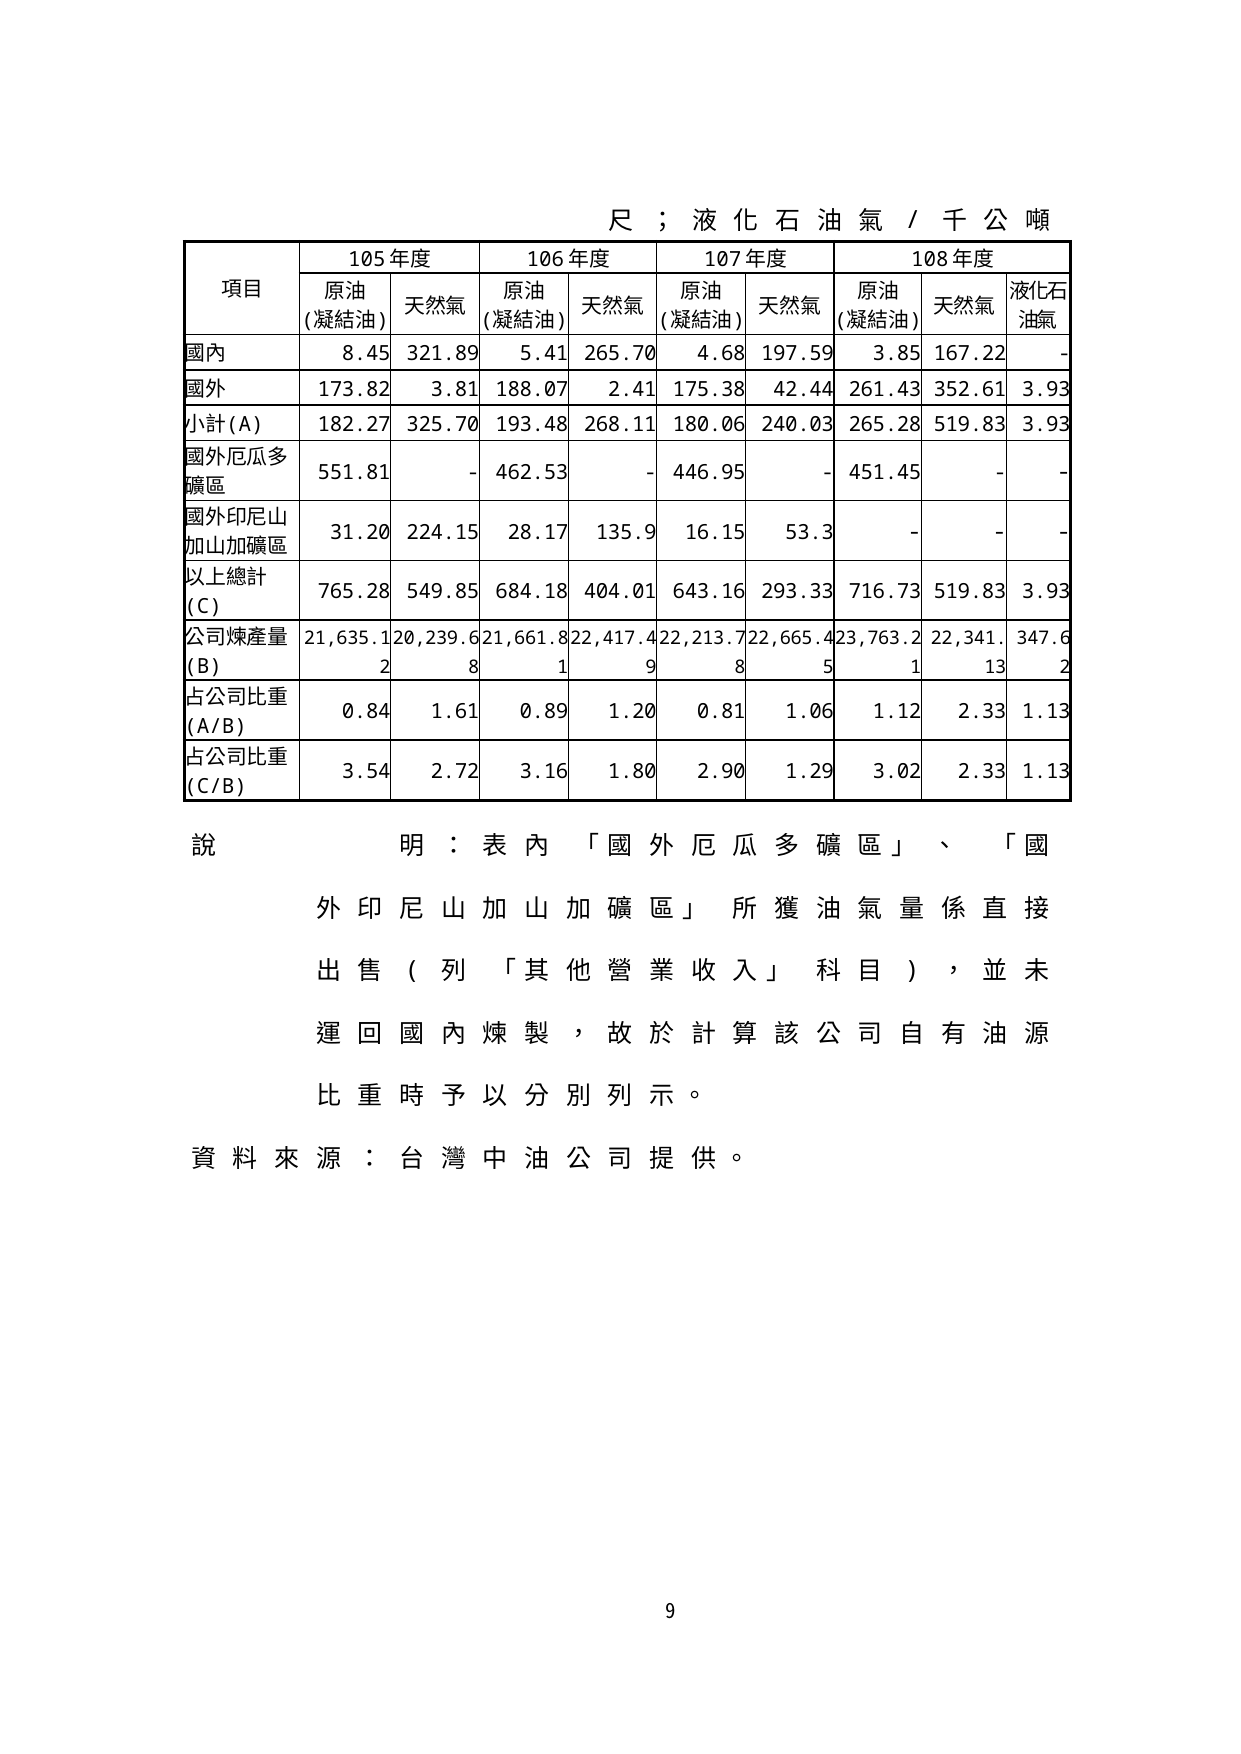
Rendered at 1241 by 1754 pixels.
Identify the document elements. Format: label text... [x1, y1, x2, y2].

table_cell 451.45 [835, 441, 921, 499]
table_cell 643.16 [657, 561, 745, 619]
table_cell 193.48 [480, 406, 568, 440]
table_cell 684.18 [480, 561, 568, 619]
table_cell 462.53 [480, 441, 568, 499]
table_cell 347.62 [1007, 621, 1069, 679]
table_cell 0.89 [480, 681, 568, 739]
table_cell 2.33 [922, 741, 1006, 799]
table_cell 原油 (凝結油) [835, 274, 921, 333]
table_cell - [1007, 501, 1069, 559]
table_cell 224.15 [391, 501, 479, 559]
table_cell 519.83 [922, 561, 1006, 619]
table_cell 22,213.78 [657, 621, 745, 679]
table_cell 占公司比重(C/B) [186, 741, 299, 799]
table_cell 404.01 [569, 561, 656, 619]
table_cell 3.85 [835, 335, 921, 369]
table_cell 3.93 [1007, 371, 1069, 404]
table_cell 182.27 [300, 406, 390, 440]
table_cell - [922, 441, 1006, 499]
table_cell 352.61 [922, 371, 1006, 404]
table_cell 天然氣 [746, 274, 833, 333]
table_cell 國外印尼山加山加礦區 [186, 501, 299, 559]
table_cell 167.22 [922, 335, 1006, 369]
table_cell 21,661.81 [480, 621, 568, 679]
table_cell 5.41 [480, 335, 568, 369]
table_cell 天然氣 [569, 274, 656, 333]
table_cell 325.70 [391, 406, 479, 440]
table_cell - [1007, 441, 1069, 499]
table_cell 原油 (凝結油) [480, 274, 568, 333]
table_cell 175.38 [657, 371, 745, 404]
table_cell 22,665.45 [746, 621, 833, 679]
table_cell 22,417.49 [569, 621, 656, 679]
table_cell 23,763.21 [835, 621, 921, 679]
table_cell 321.89 [391, 335, 479, 369]
table_cell 53.3 [746, 501, 833, 559]
table_cell 265.70 [569, 335, 656, 369]
table_cell 3.02 [835, 741, 921, 799]
table_cell 0.81 [657, 681, 745, 739]
table_cell 293.33 [746, 561, 833, 619]
table_cell 2.72 [391, 741, 479, 799]
table_header 105年度 [300, 243, 479, 272]
table_cell 2.33 [922, 681, 1006, 739]
table_cell 28.17 [480, 501, 568, 559]
table_cell 240.03 [746, 406, 833, 440]
table_cell 2.41 [569, 371, 656, 404]
table_cell 22,341.13 [922, 621, 1006, 679]
table_cell 3.93 [1007, 561, 1069, 619]
table_cell 551.81 [300, 441, 390, 499]
table_cell 1.61 [391, 681, 479, 739]
table_cell 716.73 [835, 561, 921, 619]
table_cell 公司煉產量(B) [186, 621, 299, 679]
table_cell 2.90 [657, 741, 745, 799]
table_cell 國外 [186, 371, 299, 404]
table_cell 國外厄瓜多礦區 [186, 441, 299, 499]
table_header 107年度 [657, 243, 833, 272]
table_cell 原油 (凝結油) [300, 274, 390, 333]
table_cell - [835, 501, 921, 559]
text 說 明：表內「國外厄瓜多礦區」、「國外印尼山加山加礦區」所獲油氣量係直接出售(列「其他營業收入」科目)，並未運回國內煉製，故於計算該公司自有油源比重時予以分別列示。 [183, 802, 1060, 1115]
table_cell - [1007, 335, 1069, 369]
table_cell 31.20 [300, 501, 390, 559]
table_header 106年度 [480, 243, 656, 272]
text 資料來源：台灣中油公司提供。 [183, 1115, 1060, 1177]
table_cell 21,635.12 [300, 621, 390, 679]
table_cell 8.45 [300, 335, 390, 369]
table_cell 以上總計(C) [186, 561, 299, 619]
table_cell 180.06 [657, 406, 745, 440]
table_cell - [569, 441, 656, 499]
table_cell 0.84 [300, 681, 390, 739]
table_cell 3.81 [391, 371, 479, 404]
table_cell 1.29 [746, 741, 833, 799]
table_cell 446.95 [657, 441, 745, 499]
table_cell 液化石油氣 [1007, 274, 1069, 333]
table_cell 173.82 [300, 371, 390, 404]
table_cell 1.06 [746, 681, 833, 739]
table_cell - [391, 441, 479, 499]
table_cell 國內 [186, 335, 299, 369]
table_cell 1.13 [1007, 681, 1069, 739]
table_cell 519.83 [922, 406, 1006, 440]
table_cell 1.12 [835, 681, 921, 739]
table_cell 261.43 [835, 371, 921, 404]
table_cell 268.11 [569, 406, 656, 440]
table_cell 1.20 [569, 681, 656, 739]
table_cell 天然氣 [391, 274, 479, 333]
table_cell 42.44 [746, 371, 833, 404]
table_cell - [746, 441, 833, 499]
table_cell 4.68 [657, 335, 745, 369]
table_cell 16.15 [657, 501, 745, 559]
table_cell 3.54 [300, 741, 390, 799]
table_cell 765.28 [300, 561, 390, 619]
table_cell 265.28 [835, 406, 921, 440]
table_cell 占公司比重(A/B) [186, 681, 299, 739]
table_cell 188.07 [480, 371, 568, 404]
table_cell 20,239.68 [391, 621, 479, 679]
table_cell 197.59 [746, 335, 833, 369]
table_cell 天然氣 [922, 274, 1006, 333]
table_cell 135.9 [569, 501, 656, 559]
table_cell 1.13 [1007, 741, 1069, 799]
text 尺；液化石油氣/千公噸 [242, 177, 1058, 240]
table_cell 原油 (凝結油) [657, 274, 745, 333]
table_header 108年度 [835, 243, 1069, 272]
table_cell 549.85 [391, 561, 479, 619]
table_cell - [922, 501, 1006, 559]
table_cell 1.80 [569, 741, 656, 799]
table_cell 3.93 [1007, 406, 1069, 440]
table_cell 小計(A) [186, 406, 299, 440]
table_header 項目 [186, 243, 299, 333]
table_cell 3.16 [480, 741, 568, 799]
